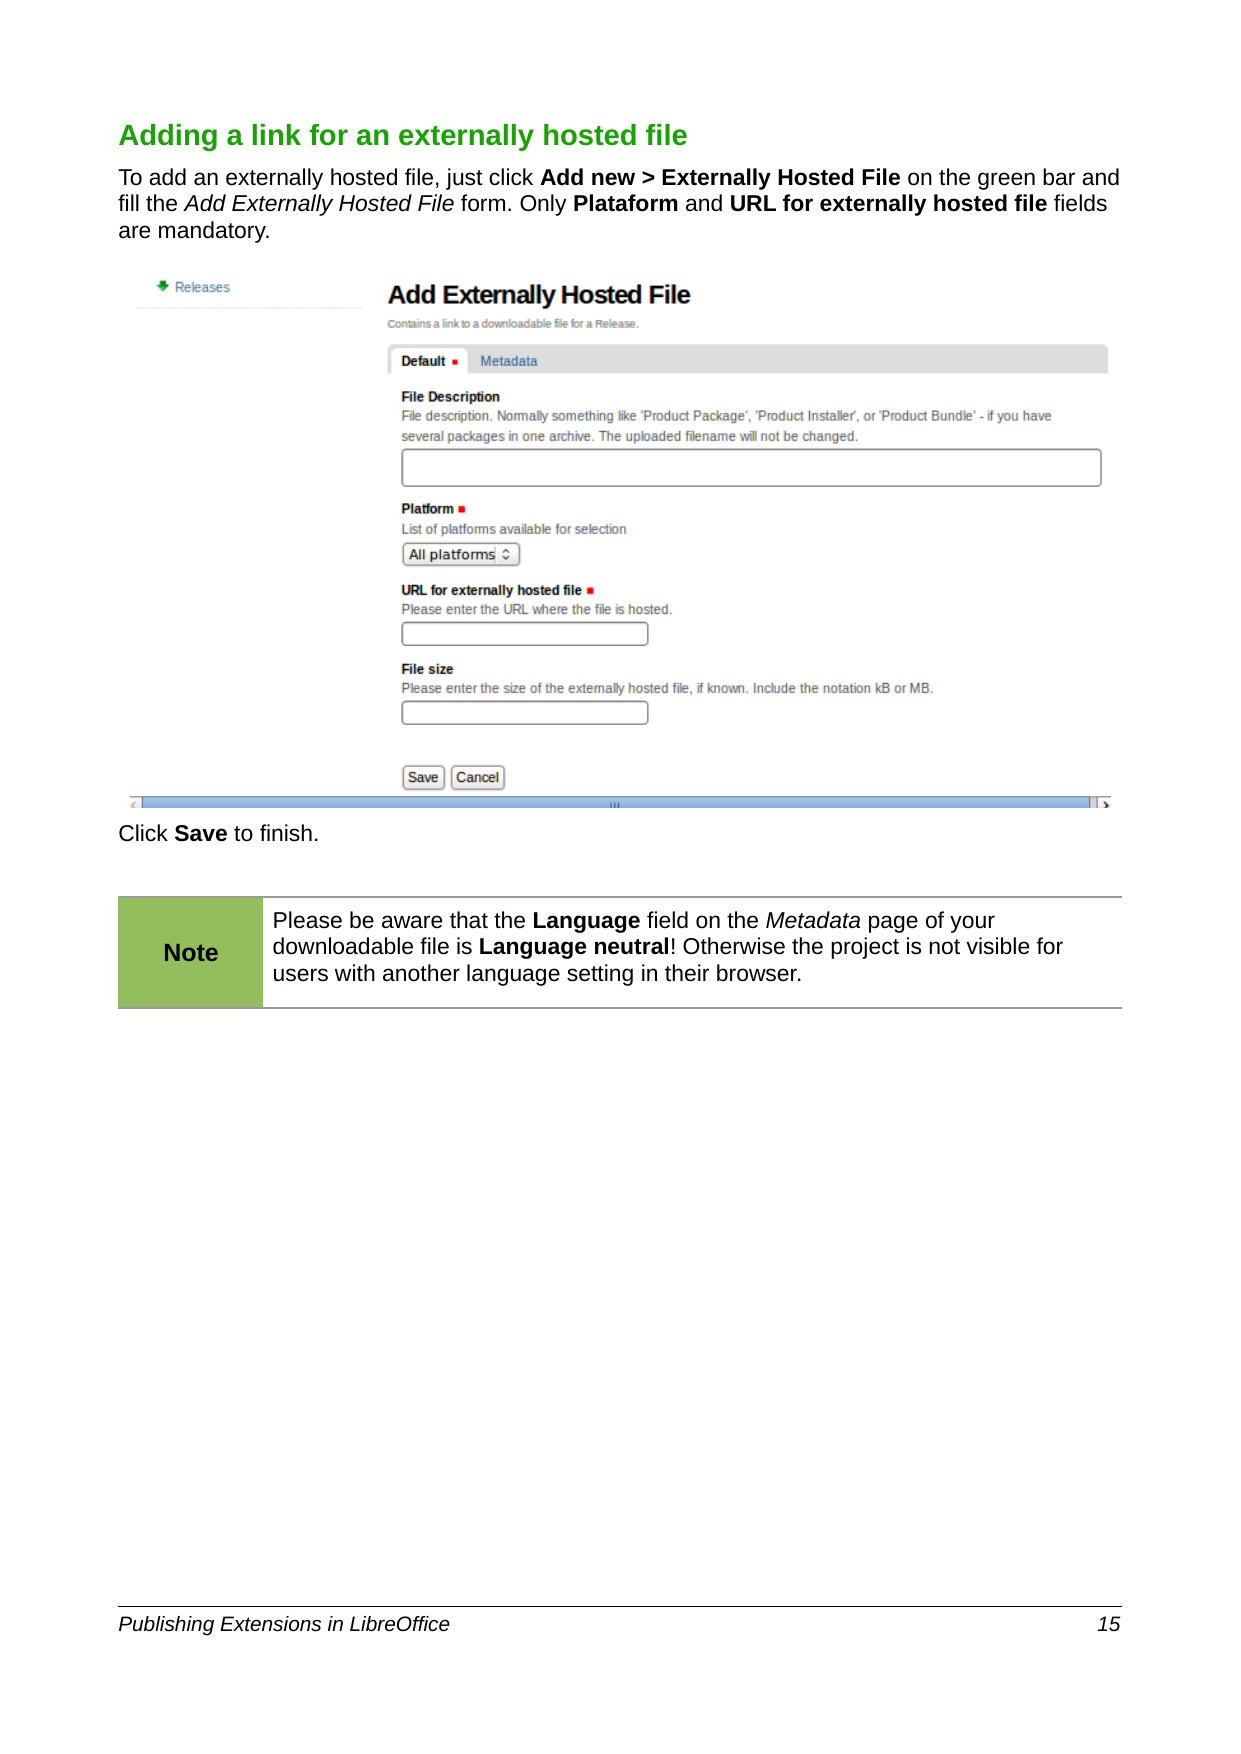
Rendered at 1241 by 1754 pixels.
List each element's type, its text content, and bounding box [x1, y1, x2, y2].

text Click Save to finish. [118, 820, 1122, 846]
picture [129, 268, 1111, 808]
table_header Note [118, 898, 263, 1007]
text To add an externally hosted file, just click Add new > Externally Hosted File on the green bar and fill the Add Externally Hosted File form. Only Plataform and URL for externally hosted file fields are mandatory. [118, 164, 1122, 243]
table_header Please be aware that the Language field on the Metadata page of your downloadable file is Language neutral! Otherwise the project is not visible for users with another language setting in their browser. [264, 898, 1122, 1007]
subtitle Adding a link for an externally hosted file [118, 118, 1122, 152]
